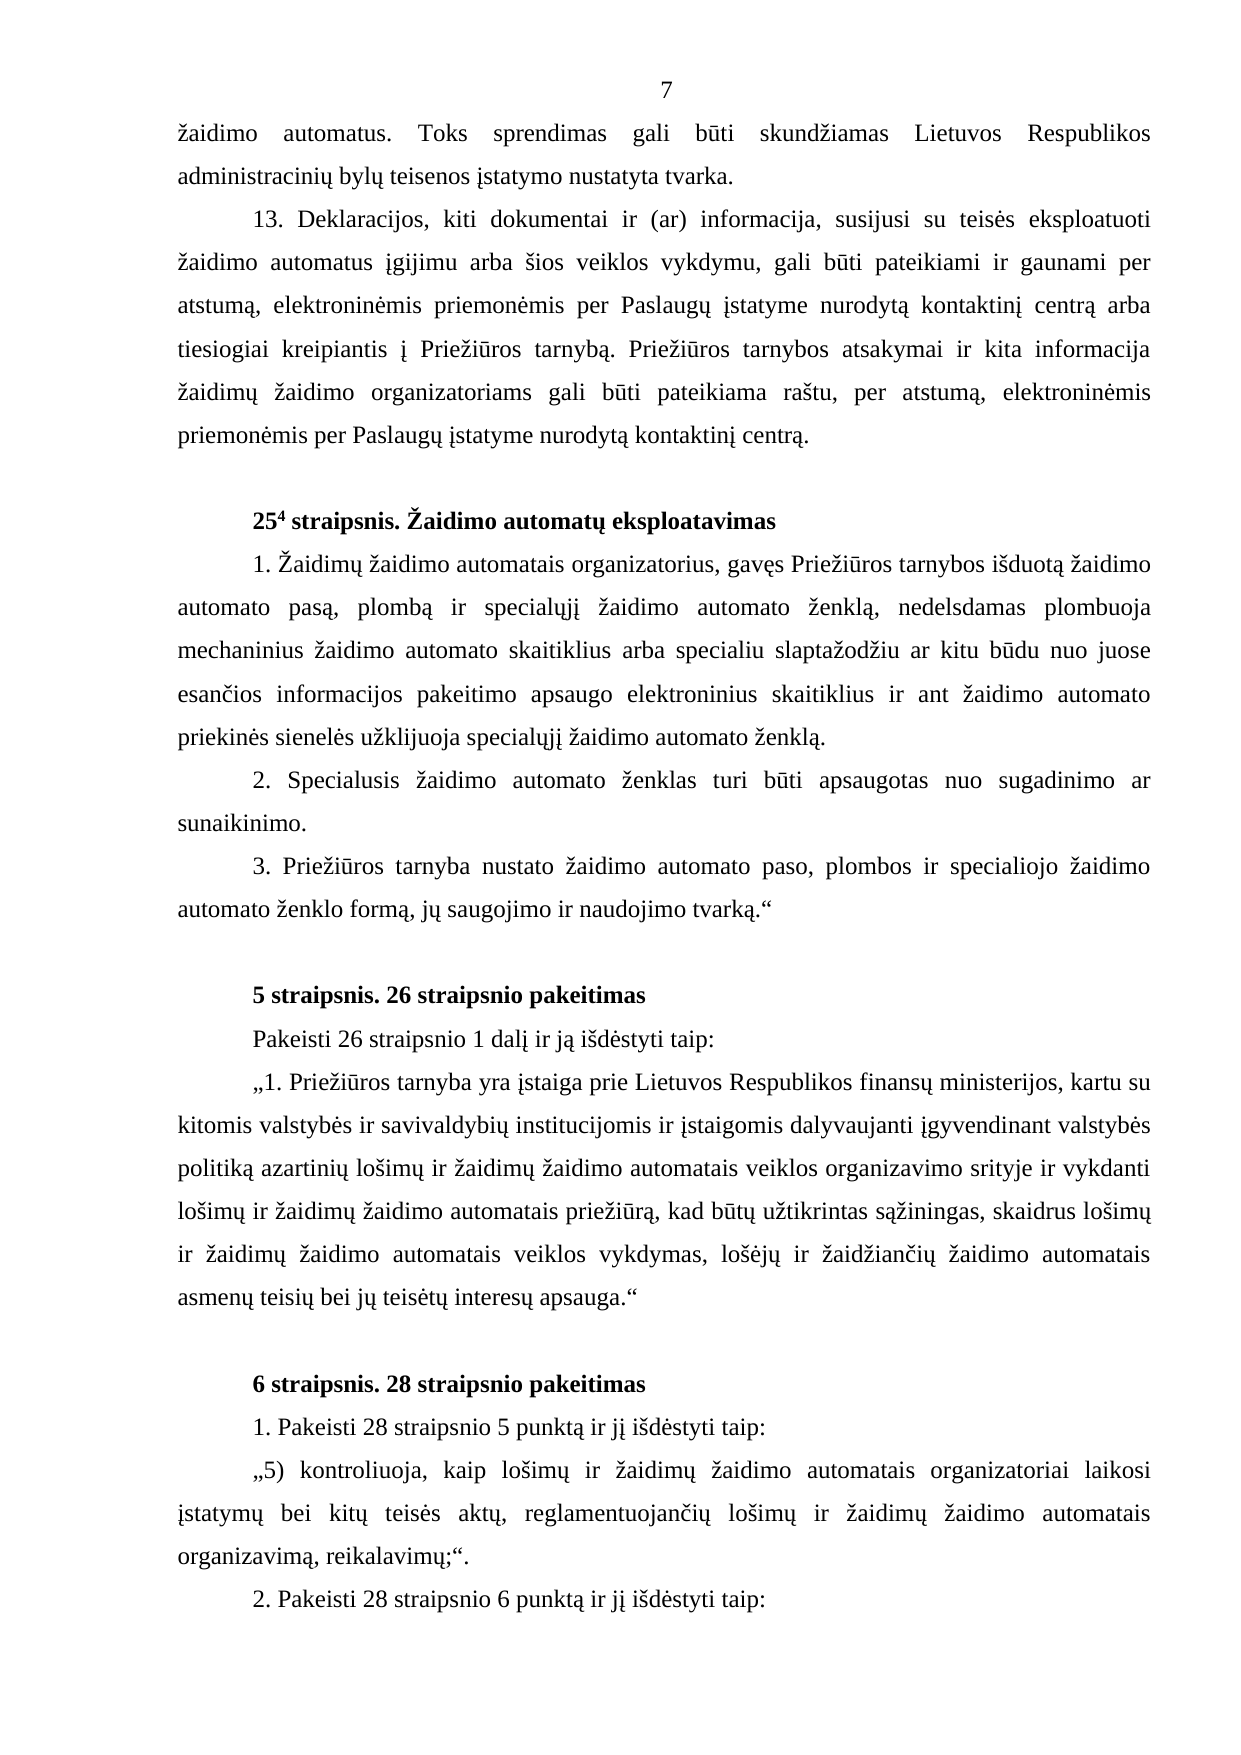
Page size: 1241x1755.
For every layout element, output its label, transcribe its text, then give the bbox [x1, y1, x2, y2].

text Pakeisti 26 straipsnio 1 dalį ir ją išdėstyti taip: [177, 1024, 1152, 1052]
text 1. Pakeisti 28 straipsnio 5 punktą ir jį išdėstyti taip: [177, 1412, 1152, 1441]
text 1. Žaidimų žaidimo automatais organizatorius, gavęs Priežiūros tarnybos išduotą žaidimo automato pasą, plombą ir specialųjį žaidimo automato ženklą, nedelsdamas plombuoja mechaninius žaidimo automato skaitiklius arba specialiu slaptažodžiu ar kitu būdu nuo juose esančios informacijos pakeitimo apsaugo elektroninius skaitiklius ir ant žaidimo automato priekinės sienelės užklijuoja specialųjį žaidimo automato ženklą. [177, 549, 1152, 751]
text 2. Pakeisti 28 straipsnio 6 punktą ir jį išdėstyti taip: [177, 1584, 1152, 1613]
text „1. Priežiūros tarnyba yra įstaiga prie Lietuvos Respublikos finansų ministerijos, kartu su kitomis valstybės ir savivaldybių institucijomis ir įstaigomis dalyvaujanti įgyvendinant valstybės politiką azartinių lošimų ir žaidimų žaidimo automatais veiklos organizavimo srityje ir vykdanti lošimų ir žaidimų žaidimo automatais priežiūrą, kad būtų užtikrintas sąžiningas, skaidrus lošimų ir žaidimų žaidimo automatais veiklos vykdymas, lošėjų ir žaidžiančių žaidimo automatais asmenų teisių bei jų teisėtų interesų apsauga.“ [177, 1067, 1152, 1311]
text 5 straipsnis. 26 straipsnio pakeitimas [177, 981, 1152, 1009]
text 2. Specialusis žaidimo automato ženklas turi būti apsaugotas nuo sugadinimo ar sunaikinimo. [177, 765, 1152, 837]
text 3. Priežiūros tarnyba nustato žaidimo automato paso, plombos ir specialiojo žaidimo automato ženklo formą, jų saugojimo ir naudojimo tvarką.“ [177, 851, 1152, 923]
text 254 straipsnis. Žaidimo automatų eksploatavimas [177, 506, 1152, 535]
text „5) kontroliuoja, kaip lošimų ir žaidimų žaidimo automatais organizatoriai laikosi įstatymų bei kitų teisės aktų, reglamentuojančių lošimų ir žaidimų žaidimo automatais organizavimą, reikalavimų;“. [177, 1455, 1152, 1570]
text 6 straipsnis. 28 straipsnio pakeitimas [177, 1369, 1152, 1397]
text žaidimo automatus. Toks sprendimas gali būti skundžiamas Lietuvos Respublikos administracinių bylų teisenos įstatymo nustatyta tvarka. [177, 118, 1152, 190]
text 13. Deklaracijos, kiti dokumentai ir (ar) informacija, susijusi su teisės eksploatuoti žaidimo automatus įgijimu arba šios veiklos vykdymu, gali būti pateikiami ir gaunami per atstumą, elektroninėmis priemonėmis per Paslaugų įstatyme nurodytą kontaktinį centrą arba tiesiogiai kreipiantis į Priežiūros tarnybą. Priežiūros tarnybos atsakymai ir kita informacija žaidimų žaidimo organizatoriams gali būti pateikiama raštu, per atstumą, elektroninėmis priemonėmis per Paslaugų įstatyme nurodytą kontaktinį centrą. [177, 204, 1152, 449]
